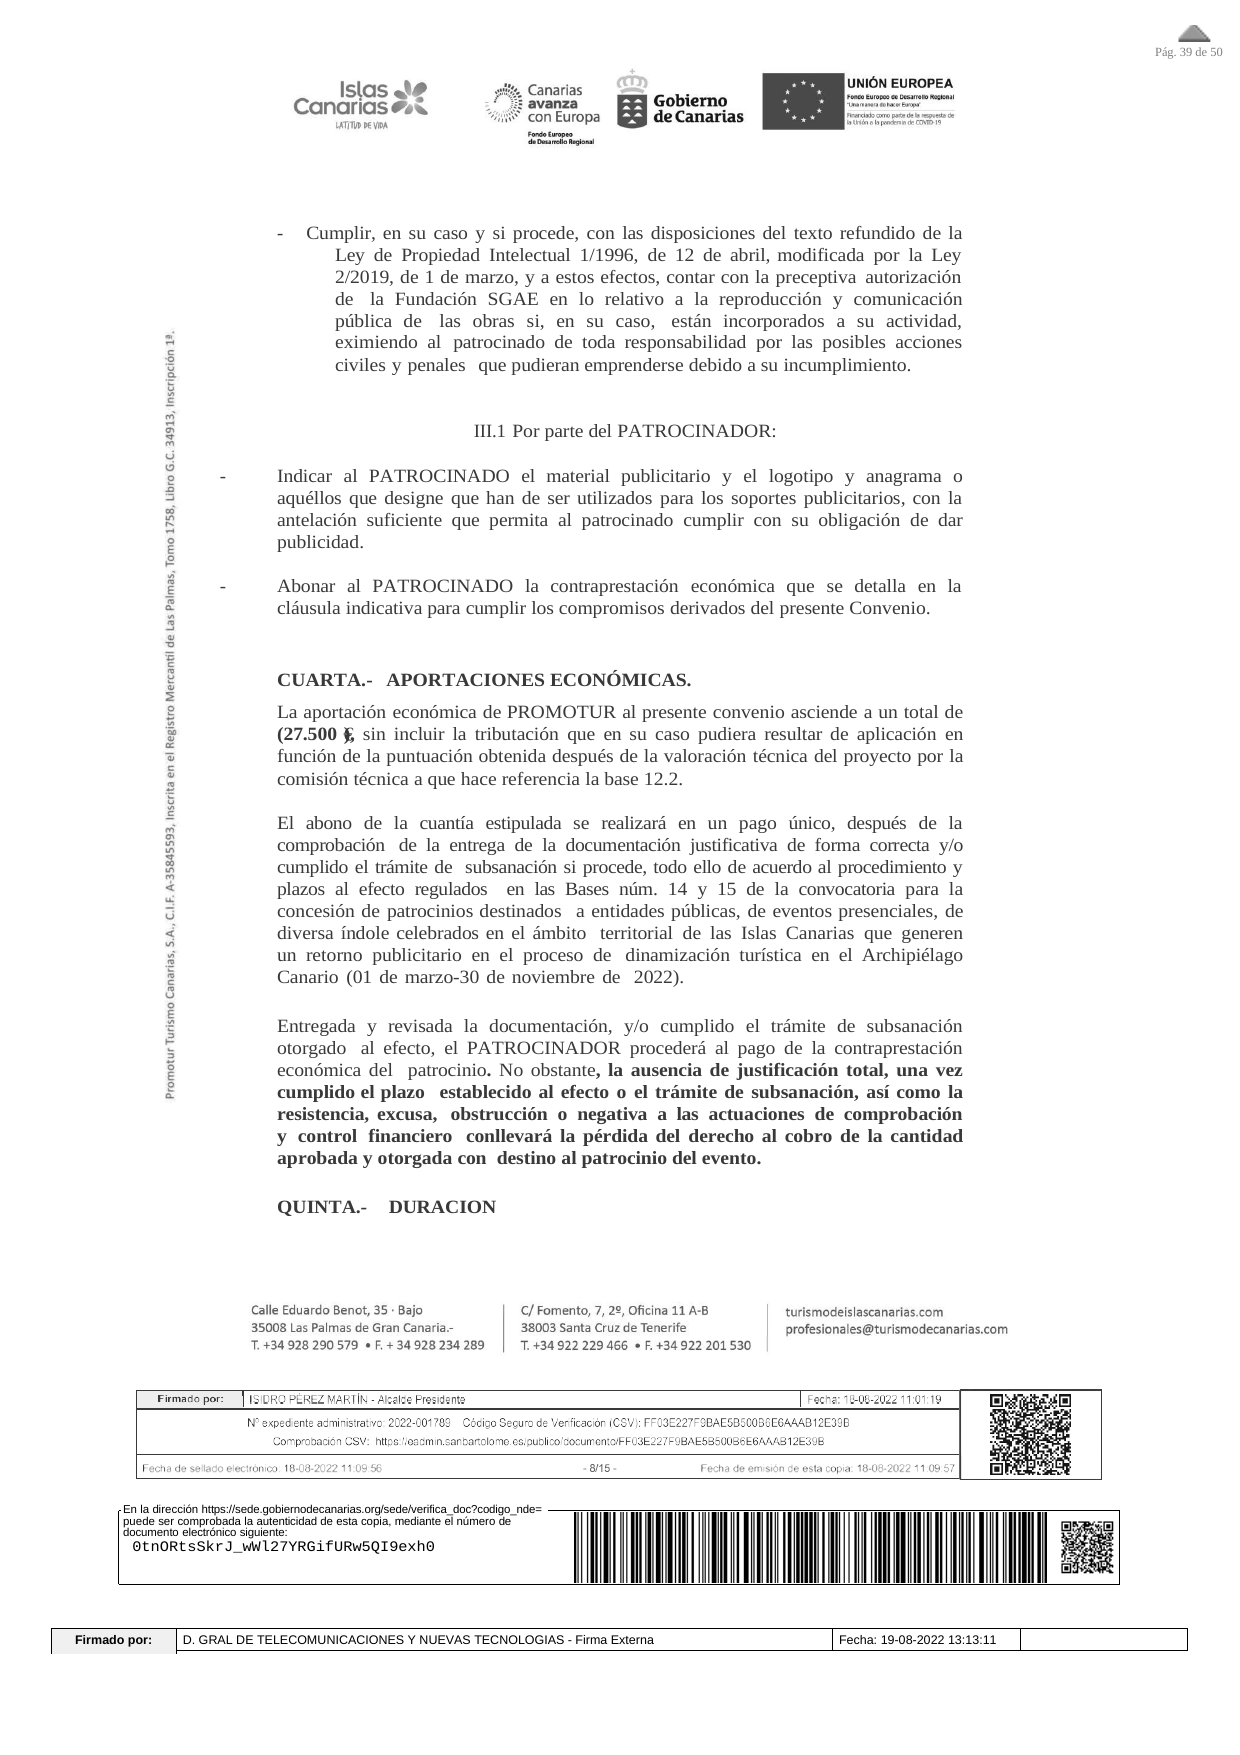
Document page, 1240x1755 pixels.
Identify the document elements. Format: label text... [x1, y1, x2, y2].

picture [140, 322, 189, 1118]
picture [1056, 1516, 1119, 1579]
list Indicar al PATROCINADO el material publicitario y el logotipo y anagrama o aquéllos que designe que han de ser utilizados para los soportes publicitarios, con la antelación suficiente que permita al patrocinado cumplir con su obligación de dar publicidad. [219, 464, 963, 553]
text La aportación económica de PROMOTUR al presente convenio asciende a un total de (27.500 ), sin incluir la tributación que en su caso pudiera resultar de aplicación en función de la puntuación obtenida después de la valoración técnica del proyecto por la comisión técnica a que hace referencia la base 12.2. [277, 701, 963, 789]
picture [276, 64, 964, 150]
picture [574, 1512, 1047, 1583]
text El abono de la cuantía estipulada se realizará en un pago único, después de la comprobación de la entrega de la documentación justificativa de forma correcta y/o cumplido el trámite de subsanación si procede, todo ello de acuerdo al procedimiento y plazos al efecto regulados en las Bases núm. 14 y 15 de la convocatoria para la concesión de patrocinios destinados a entidades públicas, de eventos presenciales, de diversa índole celebrados en el ámbito territorial de las Islas Canarias que generen un retorno publicitario en el proceso de dinamización turística en el Archipiélago Canario (01 de marzo-30 de noviembre de 2022). [277, 812, 964, 987]
table_header Firmado por: [52, 1629, 176, 1650]
table_header Fecha: 19-08-2022 13:13:11 [833, 1629, 1020, 1650]
list Cumplir, en su caso y si procede, con las disposiciones del texto refundido de la Ley de Propiedad Intelectual 1/1996, de 12 de abril, modificada por la Ley 2/2019, de 1 de marzo, y a estos efectos, contar con la preceptiva autorización de la Fundación SGAE en lo relativo a la reproducción y comunicación pública de las obras si, en su caso, están incorporados a su actividad, eximiendo al patrocinado de toda responsabilidad por las posibles acciones civiles y penales que pudieran emprenderse debido a su incumplimiento. [277, 222, 963, 375]
picture [143, 1389, 1102, 1480]
picture [1177, 25, 1211, 42]
list Por parte del PATROCINADOR: [473, 420, 1235, 442]
text CUARTA.- APORTACIONES ECONÓMICAS. [277, 669, 1235, 691]
list Abonar al PATROCINADO la contraprestación económica que se detalla en la cláusula indicativa para cumplir los compromisos derivados del presente Convenio. [219, 575, 962, 619]
table_header D. GRAL DE TELECOMUNICACIONES Y NUEVAS TECNOLOGIAS - Firma Externa [177, 1629, 832, 1650]
table_header [1021, 1629, 1187, 1650]
text Entregada y revisada la documentación, y/o cumplido el trámite de subsanación otorgado al efecto, el PATROCINADOR procederá al pago de la contraprestación económica del patrocinio. No obstante, la ausencia de justificación total, una vez cumplido el plazo establecido al efecto o el trámite de subsanación, así como la resistencia, excusa, obstrucción o negativa a las actuaciones de comprobación y control financiero conllevará la pérdida del derecho al cobro de la cantidad aprobada y otorgada con destino al patrocinio del evento. [277, 1015, 963, 1168]
picture [190, 1272, 1094, 1388]
text QUINTA.- DURACION [277, 1196, 1235, 1217]
